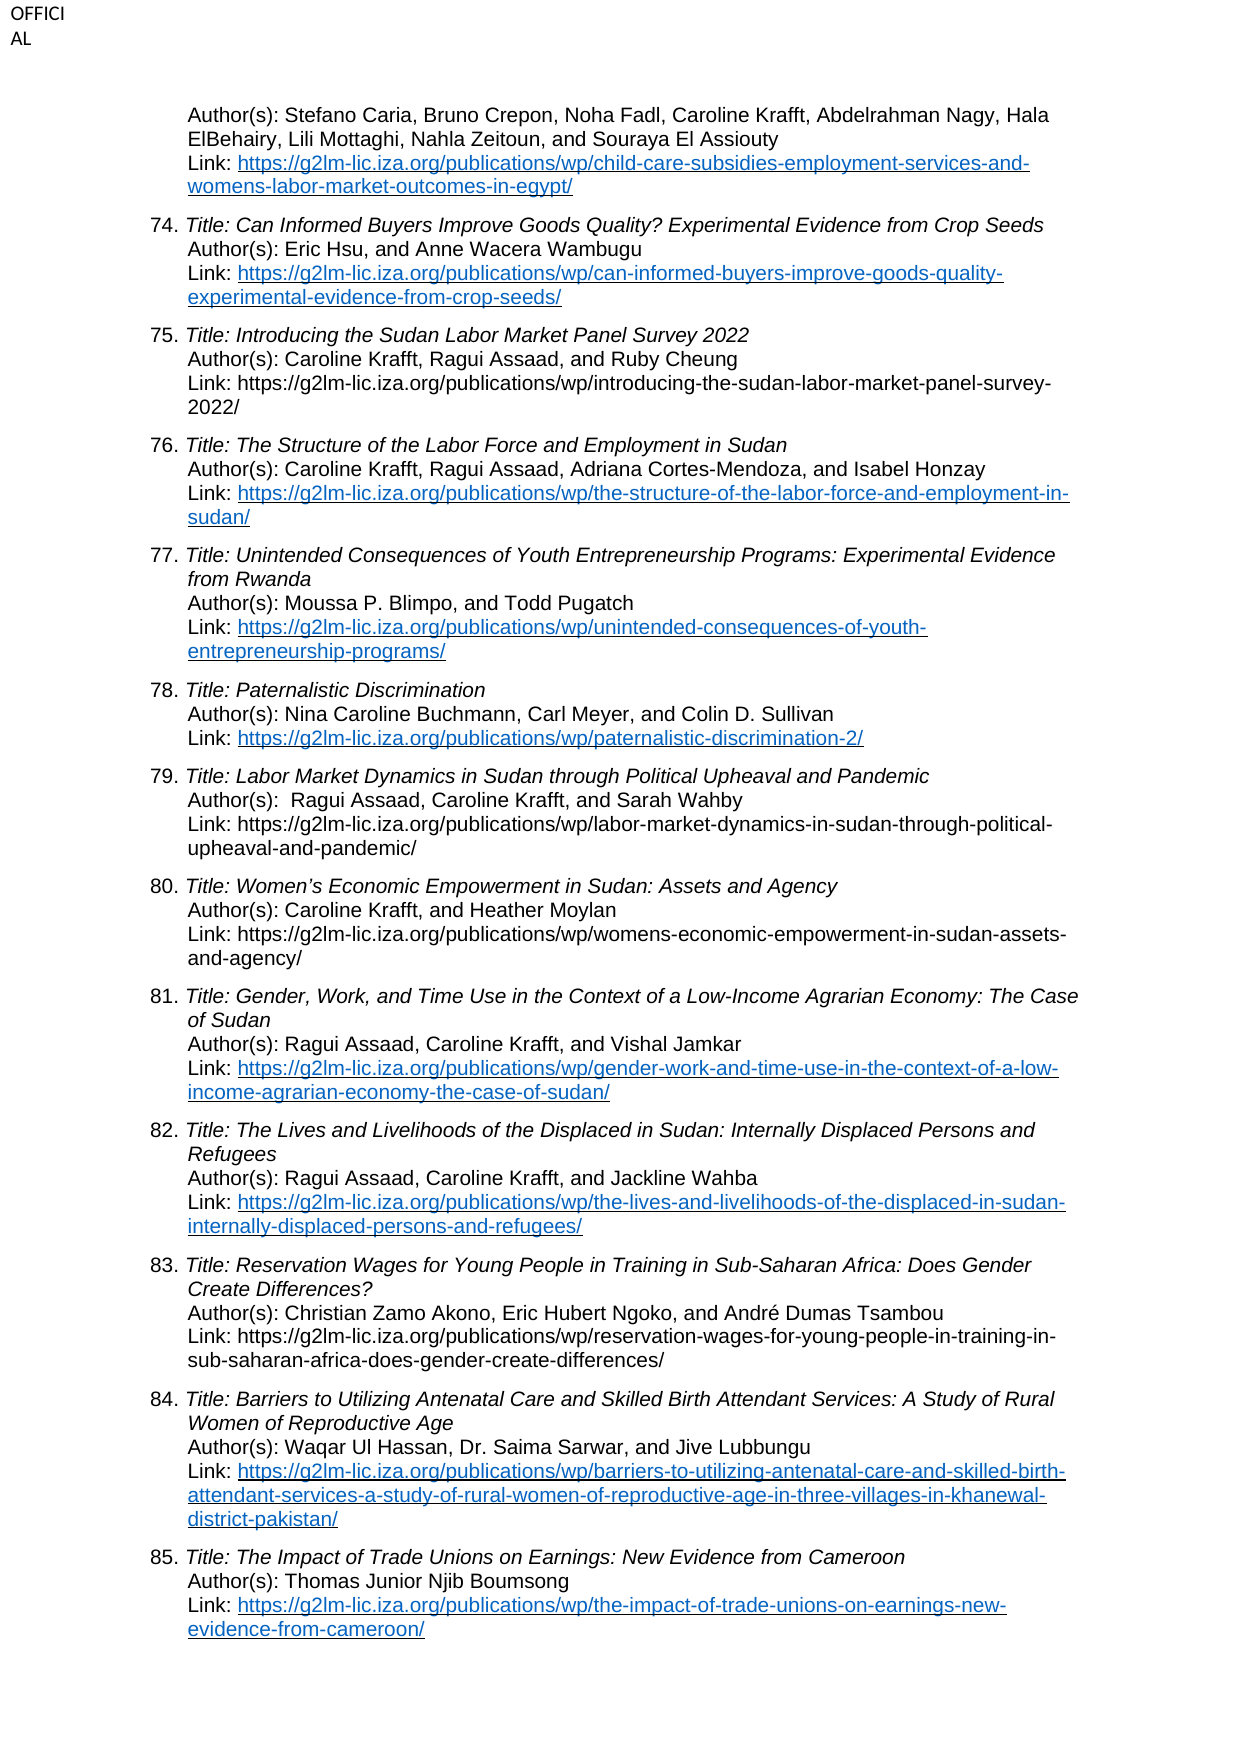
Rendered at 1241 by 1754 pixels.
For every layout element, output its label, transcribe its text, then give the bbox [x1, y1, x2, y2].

list Title: Labor Market Dynamics in Sudan through Political Upheaval and Pandemic [150, 764, 1090, 788]
text Link: https://g2lm-lic.iza.org/publications/wp/unintended-consequences-of-youth-entrepreneurship-programs/ [187, 615, 1090, 663]
list Title: The Impact of Trade Unions on Earnings: New Evidence from Cameroon [150, 1545, 1090, 1569]
list Title: Unintended Consequences of Youth Entrepreneurship Programs: Experimental Evidence from Rwanda [150, 543, 1090, 591]
text Author(s): Stefano Caria, Bruno Crepon, Noha Fadl, Caroline Krafft, Abdelrahman Nagy, Hala ElBehairy, Lili Mottaghi, Nahla Zeitoun, and Souraya El Assiouty [187, 102, 1090, 150]
text Author(s): Ragui Assaad, Caroline Krafft, and Sarah Wahby [187, 788, 1090, 812]
text Author(s): Ragui Assaad, Caroline Krafft, and Vishal Jamkar [187, 1032, 1090, 1056]
text Author(s): Caroline Krafft, and Heather Moylan [187, 898, 1090, 922]
list Title: Reservation Wages for Young People in Training in Sub-Saharan Africa: Does Gender Create Differences? [150, 1252, 1090, 1300]
text Link: https://g2lm-lic.iza.org/publications/wp/the-impact-of-trade-unions-on-earnings-new-evidence-from-cameroon/ [187, 1593, 1090, 1641]
text Link: https://g2lm-lic.iza.org/publications/wp/the-structure-of-the-labor-force-and-employment-in-sudan/ [187, 481, 1090, 529]
text Author(s): Christian Zamo Akono, Eric Hubert Ngoko, and André Dumas Tsambou [187, 1300, 1090, 1324]
text Link: https://g2lm-lic.iza.org/publications/wp/paternalistic-discrimination-2/ [187, 725, 1090, 749]
text Link: https://g2lm-lic.iza.org/publications/wp/barriers-to-utilizing-antenatal-care-and-skilled-birth-attendant-services-a-study-of-rural-women-of-reproductive-age-in-three-villages-in-khanewal-district-pakistan/ [187, 1458, 1090, 1530]
text Link: https://g2lm-lic.iza.org/publications/wp/labor-market-dynamics-in-sudan-through-political-upheaval-and-pandemic/ [187, 812, 1090, 859]
text Link: https://g2lm-lic.iza.org/publications/wp/introducing-the-sudan-labor-market-panel-survey-2022/ [187, 371, 1090, 419]
list Title: The Lives and Livelihoods of the Displaced in Sudan: Internally Displaced Persons and Refugees [150, 1118, 1090, 1166]
text Link: https://g2lm-lic.iza.org/publications/wp/womens-economic-empowerment-in-sudan-assets-and-agency/ [187, 922, 1090, 970]
text Author(s): Caroline Krafft, Ragui Assaad, and Ruby Cheung [187, 347, 1090, 371]
text Author(s): Ragui Assaad, Caroline Krafft, and Jackline Wahba [187, 1166, 1090, 1190]
list Title: Introducing the Sudan Labor Market Panel Survey 2022 [150, 323, 1090, 347]
list Title: Barriers to Utilizing Antenatal Care and Skilled Birth Attendant Services: A Study of Rural Women of Reproductive Age [150, 1387, 1090, 1434]
text Link: https://g2lm-lic.iza.org/publications/wp/gender-work-and-time-use-in-the-context-of-a-low-income-agrarian-economy-the-case-of-sudan/ [187, 1056, 1090, 1104]
text Link: https://g2lm-lic.iza.org/publications/wp/can-informed-buyers-improve-goods-quality-experimental-evidence-from-crop-seeds/ [187, 261, 1090, 308]
list Title: Gender, Work, and Time Use in the Context of a Low-Income Agrarian Economy: The Case of Sudan [150, 984, 1090, 1032]
text Author(s): Waqar Ul Hassan, Dr. Saima Sarwar, and Jive Lubbungu [187, 1434, 1090, 1458]
list Title: Paternalistic Discrimination [150, 677, 1090, 701]
text Author(s): Nina Caroline Buchmann, Carl Meyer, and Colin D. Sullivan [187, 701, 1090, 725]
text Link: https://g2lm-lic.iza.org/publications/wp/child-care-subsidies-employment-services-and-womens-labor-market-outcomes-in-egypt/ [187, 150, 1090, 198]
text Author(s): Thomas Junior Njib Boumsong [187, 1569, 1090, 1593]
list Title: Can Informed Buyers Improve Goods Quality? Experimental Evidence from Crop Seeds [150, 213, 1090, 237]
text Link: https://g2lm-lic.iza.org/publications/wp/reservation-wages-for-young-people-in-training-in-sub-saharan-africa-does-gender-create-differences/ [187, 1324, 1090, 1372]
text Link: https://g2lm-lic.iza.org/publications/wp/the-lives-and-livelihoods-of-the-displaced-in-sudan-internally-displaced-persons-and-refugees/ [187, 1190, 1090, 1238]
list Title: Women’s Economic Empowerment in Sudan: Assets and Agency [150, 874, 1090, 898]
text Author(s): Moussa P. Blimpo, and Todd Pugatch [187, 591, 1090, 615]
text Author(s): Caroline Krafft, Ragui Assaad, Adriana Cortes-Mendoza, and Isabel Honzay [187, 457, 1090, 481]
text Author(s): Eric Hsu, and Anne Wacera Wambugu [187, 237, 1090, 261]
list Title: The Structure of the Labor Force and Employment in Sudan [150, 433, 1090, 457]
